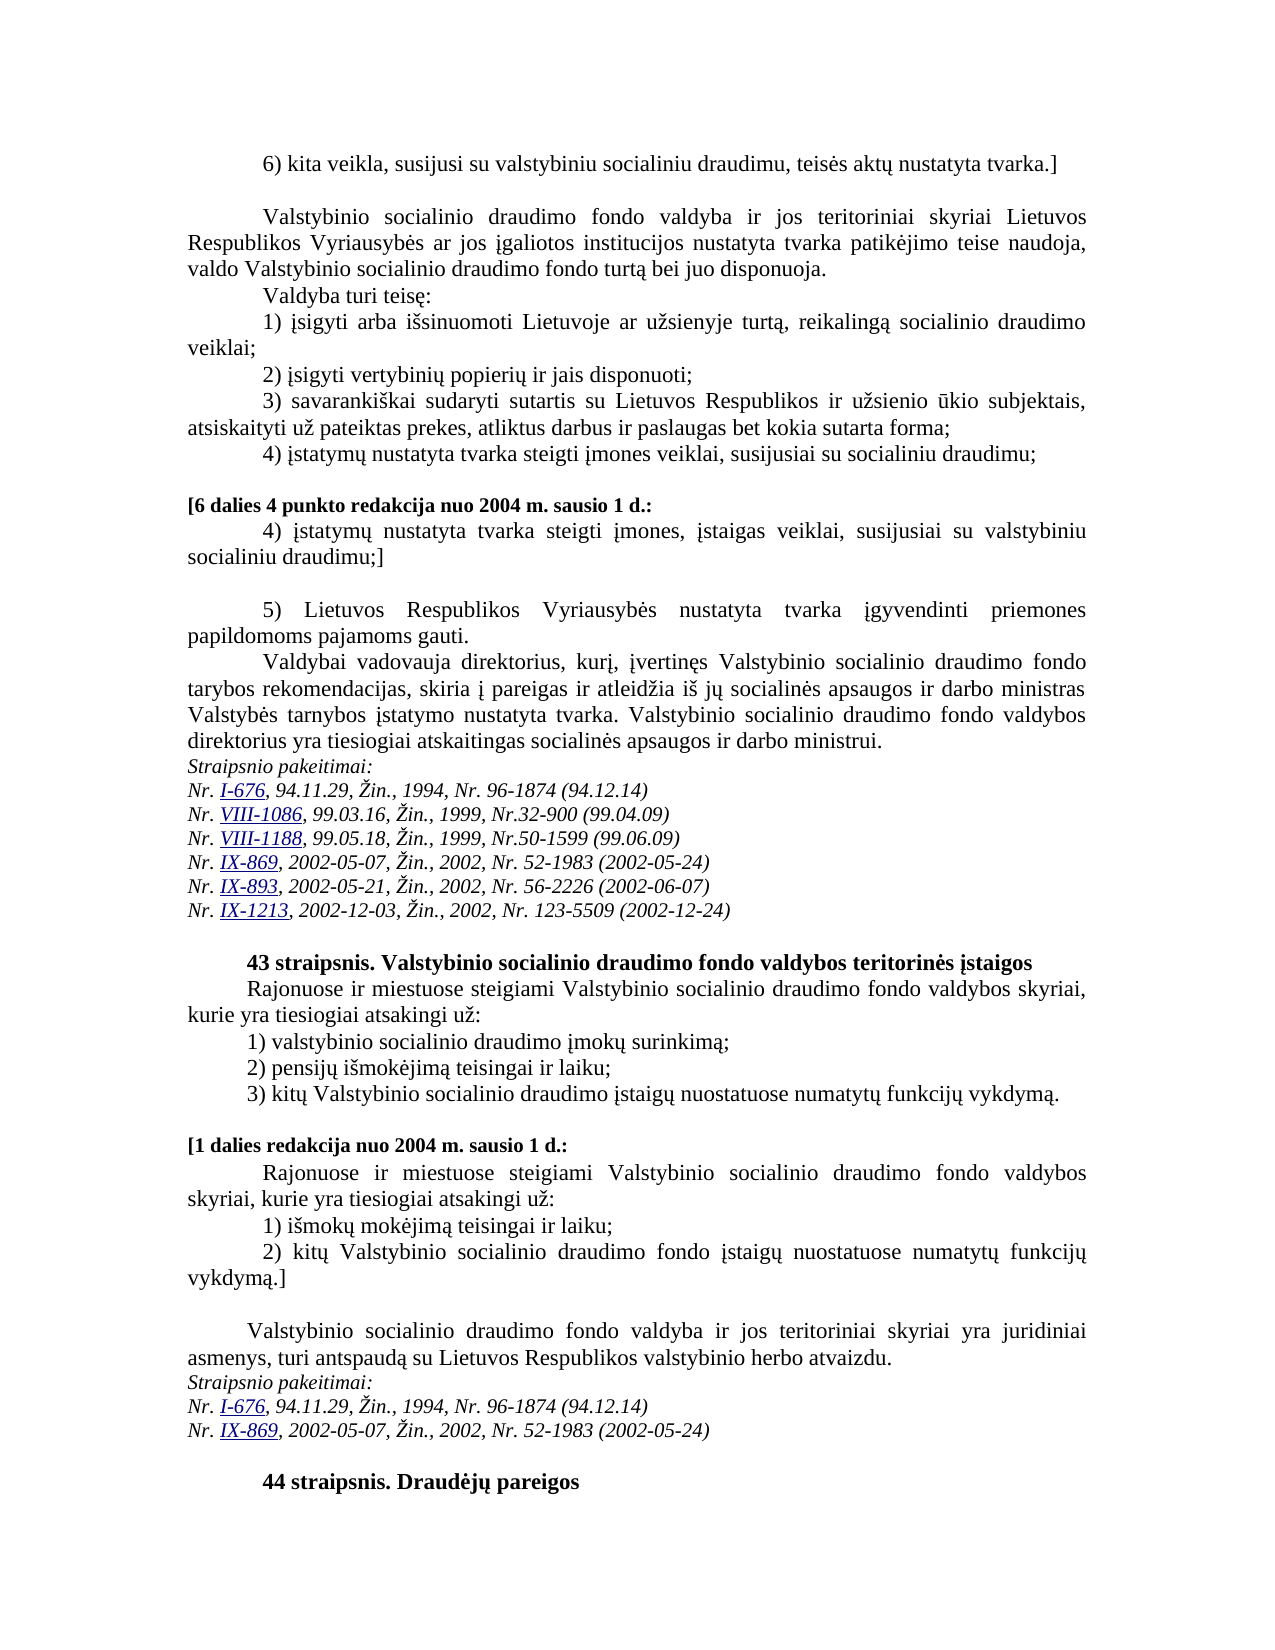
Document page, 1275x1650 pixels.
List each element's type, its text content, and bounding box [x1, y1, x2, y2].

text Nr. I-676, 94.11.29, Žin., 1994, Nr. 96-1874 (94.12.14) [187, 1394, 1087, 1418]
text Nr. IX-893, 2002-05-21, Žin., 2002, Nr. 56-2226 (2002-06-07) [187, 874, 1087, 898]
text 2) pensijų išmokėjimą teisingai ir laiku; [187, 1054, 1087, 1080]
text Nr. I-676, 94.11.29, Žin., 1994, Nr. 96-1874 (94.12.14) [187, 778, 1087, 802]
text 1) išmokų mokėjimą teisingai ir laiku; [187, 1212, 1087, 1238]
text 4) įstatymų nustatyta tvarka steigti įmones, įstaigas veiklai, susijusiai su valstybiniu socialiniu draudimu;] [187, 517, 1087, 569]
text Nr. VIII-1086, 99.03.16, Žin., 1999, Nr.32-900 (99.04.09) [187, 802, 1087, 826]
text 1) valstybinio socialinio draudimo įmokų surinkimą; [187, 1028, 1087, 1054]
list Valstybinio socialinio draudimo fondo valdyba ir jos teritoriniai skyriai Lietuvos Respublikos Vyriausybės ar jos įgaliotos institucijos nustatyta tvarka patikėjimo teise naudoja, valdo Valstybinio socialinio draudimo fondo turtą bei juo disponuoja. [187, 203, 1087, 282]
text Nr. IX-869, 2002-05-07, Žin., 2002, Nr. 52-1983 (2002-05-24) [187, 1418, 1087, 1442]
text 44 straipsnis. Draudėjų pareigos [187, 1468, 1087, 1495]
text 2) kitų Valstybinio socialinio draudimo fondo įstaigų nuostatuose numatytų funkcijų vykdymą.] [187, 1238, 1087, 1291]
list 4) įstatymų nustatyta tvarka steigti įmones veiklai, susijusiai su socialiniu draudimu; [187, 440, 1087, 466]
list 2) įsigyti vertybinių popierių ir jais disponuoti; [187, 361, 1087, 387]
text Nr. IX-869, 2002-05-07, Žin., 2002, Nr. 52-1983 (2002-05-24) [187, 850, 1087, 874]
text Nr. IX-1213, 2002-12-03, Žin., 2002, Nr. 123-5509 (2002-12-24) [187, 898, 1087, 922]
text Rajonuose ir miestuose steigiami Valstybinio socialinio draudimo fondo valdybos skyriai, kurie yra tiesiogiai atsakingi už: [187, 975, 1087, 1028]
text [1 dalies redakcija nuo 2004 m. sausio 1 d.: [187, 1133, 1087, 1157]
text Valstybinio socialinio draudimo fondo valdyba ir jos teritoriniai skyriai yra juridiniai asmenys, turi antspaudą su Lietuvos Respublikos valstybinio herbo atvaizdu. [187, 1317, 1087, 1370]
text [6 dalies 4 punkto redakcija nuo 2004 m. sausio 1 d.: [187, 493, 1087, 517]
text 43 straipsnis. Valstybinio socialinio draudimo fondo valdybos teritorinės įstaigos [187, 949, 1087, 975]
text Nr. VIII-1188, 99.05.18, Žin., 1999, Nr.50-1599 (99.06.09) [187, 826, 1087, 850]
list Valdyba turi teisę: [187, 282, 1087, 308]
text Rajonuose ir miestuose steigiami Valstybinio socialinio draudimo fondo valdybos skyriai, kurie yra tiesiogiai atsakingi už: [187, 1159, 1087, 1211]
text 3) kitų Valstybinio socialinio draudimo įstaigų nuostatuose numatytų funkcijų vykdymą. [187, 1080, 1087, 1107]
list 1) įsigyti arba išsinuomoti Lietuvoje ar užsienyje turtą, reikalingą socialinio draudimo veiklai; [187, 308, 1087, 361]
text Straipsnio pakeitimai: [187, 754, 1087, 778]
list 5) Lietuvos Respublikos Vyriausybės nustatyta tvarka įgyvendinti priemones papildomoms pajamoms gauti. [187, 596, 1087, 648]
text Straipsnio pakeitimai: [187, 1370, 1087, 1394]
list 3) savarankiškai sudaryti sutartis su Lietuvos Respublikos ir užsienio ūkio subjektais, atsiskaityti už pateiktas prekes, atliktus darbus ir paslaugas bet kokia sutarta forma; [187, 387, 1087, 440]
text Valdybai vadovauja direktorius, kurį, įvertinęs Valstybinio socialinio draudimo fondo tarybos rekomendacijas, skiria į pareigas ir atleidžia iš jų socialinės apsaugos ir darbo ministras Valstybės tarnybos įstatymo nustatyta tvarka. Valstybinio socialinio draudimo fondo valdybos direktorius yra tiesiogiai atskaitingas socialinės apsaugos ir darbo ministrui. [187, 648, 1087, 754]
text 6) kita veikla, susijusi su valstybiniu socialiniu draudimu, teisės aktų nustatyta tvarka.] [187, 150, 1087, 176]
